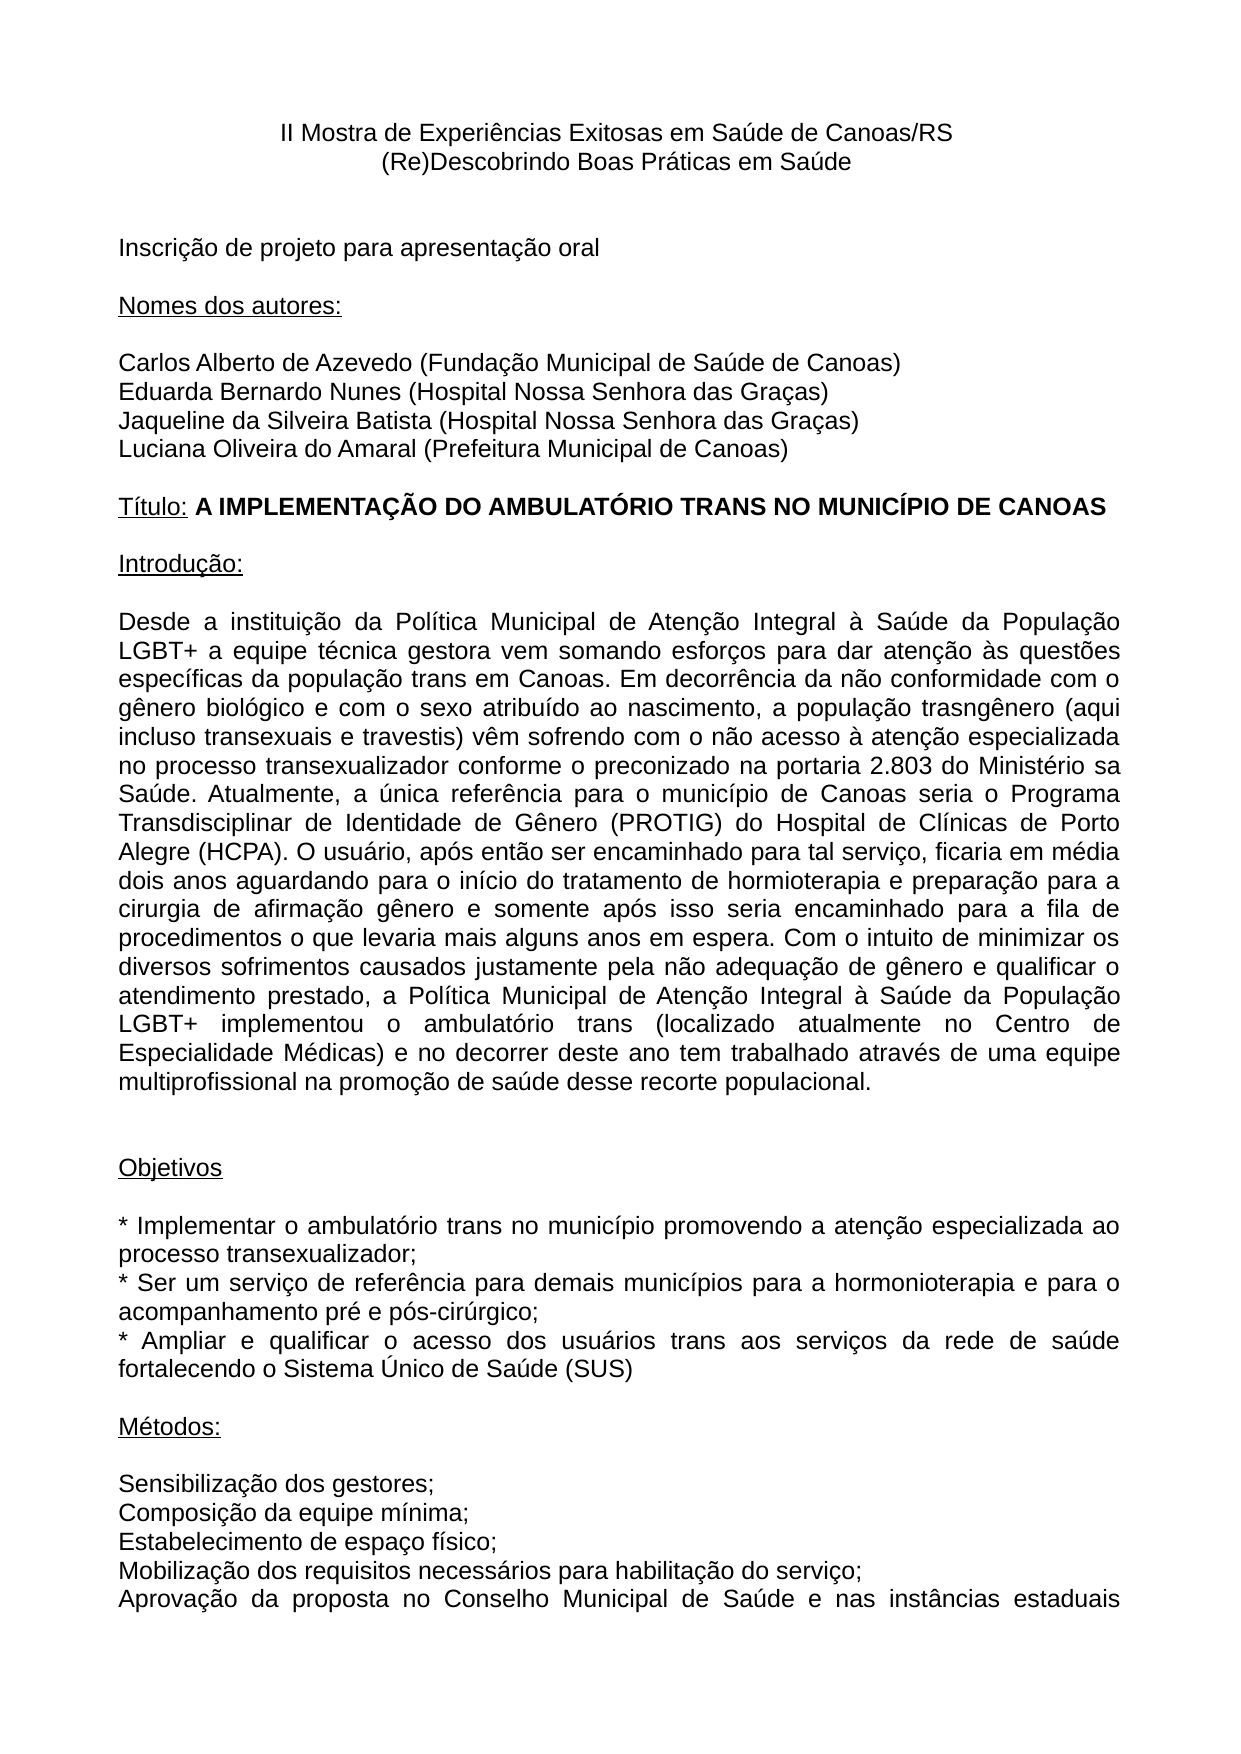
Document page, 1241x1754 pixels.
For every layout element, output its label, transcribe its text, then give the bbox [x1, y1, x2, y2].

text Composição da equipe mínima; [118, 1498, 1122, 1527]
text Estabelecimento de espaço físico; [118, 1527, 1122, 1556]
text Carlos Alberto de Azevedo (Fundação Municipal de Saúde de Canoas) [118, 348, 1122, 377]
text Introdução: [118, 549, 1122, 578]
text Eduarda Bernardo Nunes (Hospital Nossa Senhora das Graças) [118, 377, 1122, 406]
text Título: A IMPLEMENTAÇÃO DO AMBULATÓRIO TRANS NO MUNICÍPIO DE CANOAS [118, 492, 1122, 521]
text Jaqueline da Silveira Batista (Hospital Nossa Senhora das Graças) [118, 406, 1122, 434]
text Métodos: [118, 1412, 1122, 1441]
text Sensibilização dos gestores; [118, 1469, 1122, 1498]
text * Ser um serviço de referência para demais municípios para a hormonioterapia e para o acompanhamento pré e pós-cirúrgico; [118, 1268, 1122, 1326]
text (Re)Descobrindo Boas Práticas em Saúde [118, 147, 1122, 176]
text Luciana Oliveira do Amaral (Prefeitura Municipal de Canoas) [118, 434, 1122, 463]
text Nomes dos autores: [118, 291, 1122, 319]
text Inscrição de projeto para apresentação oral [118, 233, 1122, 262]
text * Ampliar e qualificar o acesso dos usuários trans aos serviços da rede de saúde fortalecendo o Sistema Único de Saúde (SUS) [118, 1326, 1122, 1383]
text Mobilização dos requisitos necessários para habilitação do serviço; [118, 1556, 1122, 1584]
text II Mostra de Experiências Exitosas em Saúde de Canoas/RS [118, 118, 1122, 147]
text Desde a instituição da Política Municipal de Atenção Integral à Saúde da População LGBT+ a equipe técnica gestora vem somando esforços para dar atenção às questões específicas da população trans em Canoas. Em decorrência da não conformidade com o gênero biológico e com o sexo atribuído ao nascimento, a população trasngênero (aqui incluso transexuais e travestis) vêm sofrendo com o não acesso à atenção especializada no processo transexualizador conforme o preconizado na portaria 2.803 do Ministério sa Saúde. Atualmente, a única referência para o município de Canoas seria o Programa Transdisciplinar de Identidade de Gênero (PROTIG) do Hospital de Clínicas de Porto Alegre (HCPA). O usuário, após então ser encaminhado para tal serviço, ficaria em média dois anos aguardando para o início do tratamento de hormioterapia e preparação para a cirurgia de afirmação gênero e somente após isso seria encaminhado para a fila de procedimentos o que levaria mais alguns anos em espera. Com o intuito de minimizar os diversos sofrimentos causados justamente pela não adequação de gênero e qualificar o atendimento prestado, a Política Municipal de Atenção Integral à Saúde da População LGBT+ implementou o ambulatório trans (localizado atualmente no Centro de Especialidade Médicas) e no decorrer deste ano tem trabalhado através de uma equipe multiprofissional na promoção de saúde desse recorte populacional. [118, 607, 1122, 1096]
text Objetivos [118, 1153, 1122, 1182]
text Aprovação da proposta no Conselho Municipal de Saúde e nas instâncias estaduais [118, 1584, 1122, 1613]
text * Implementar o ambulatório trans no município promovendo a atenção especializada ao processo transexualizador; [118, 1211, 1122, 1268]
